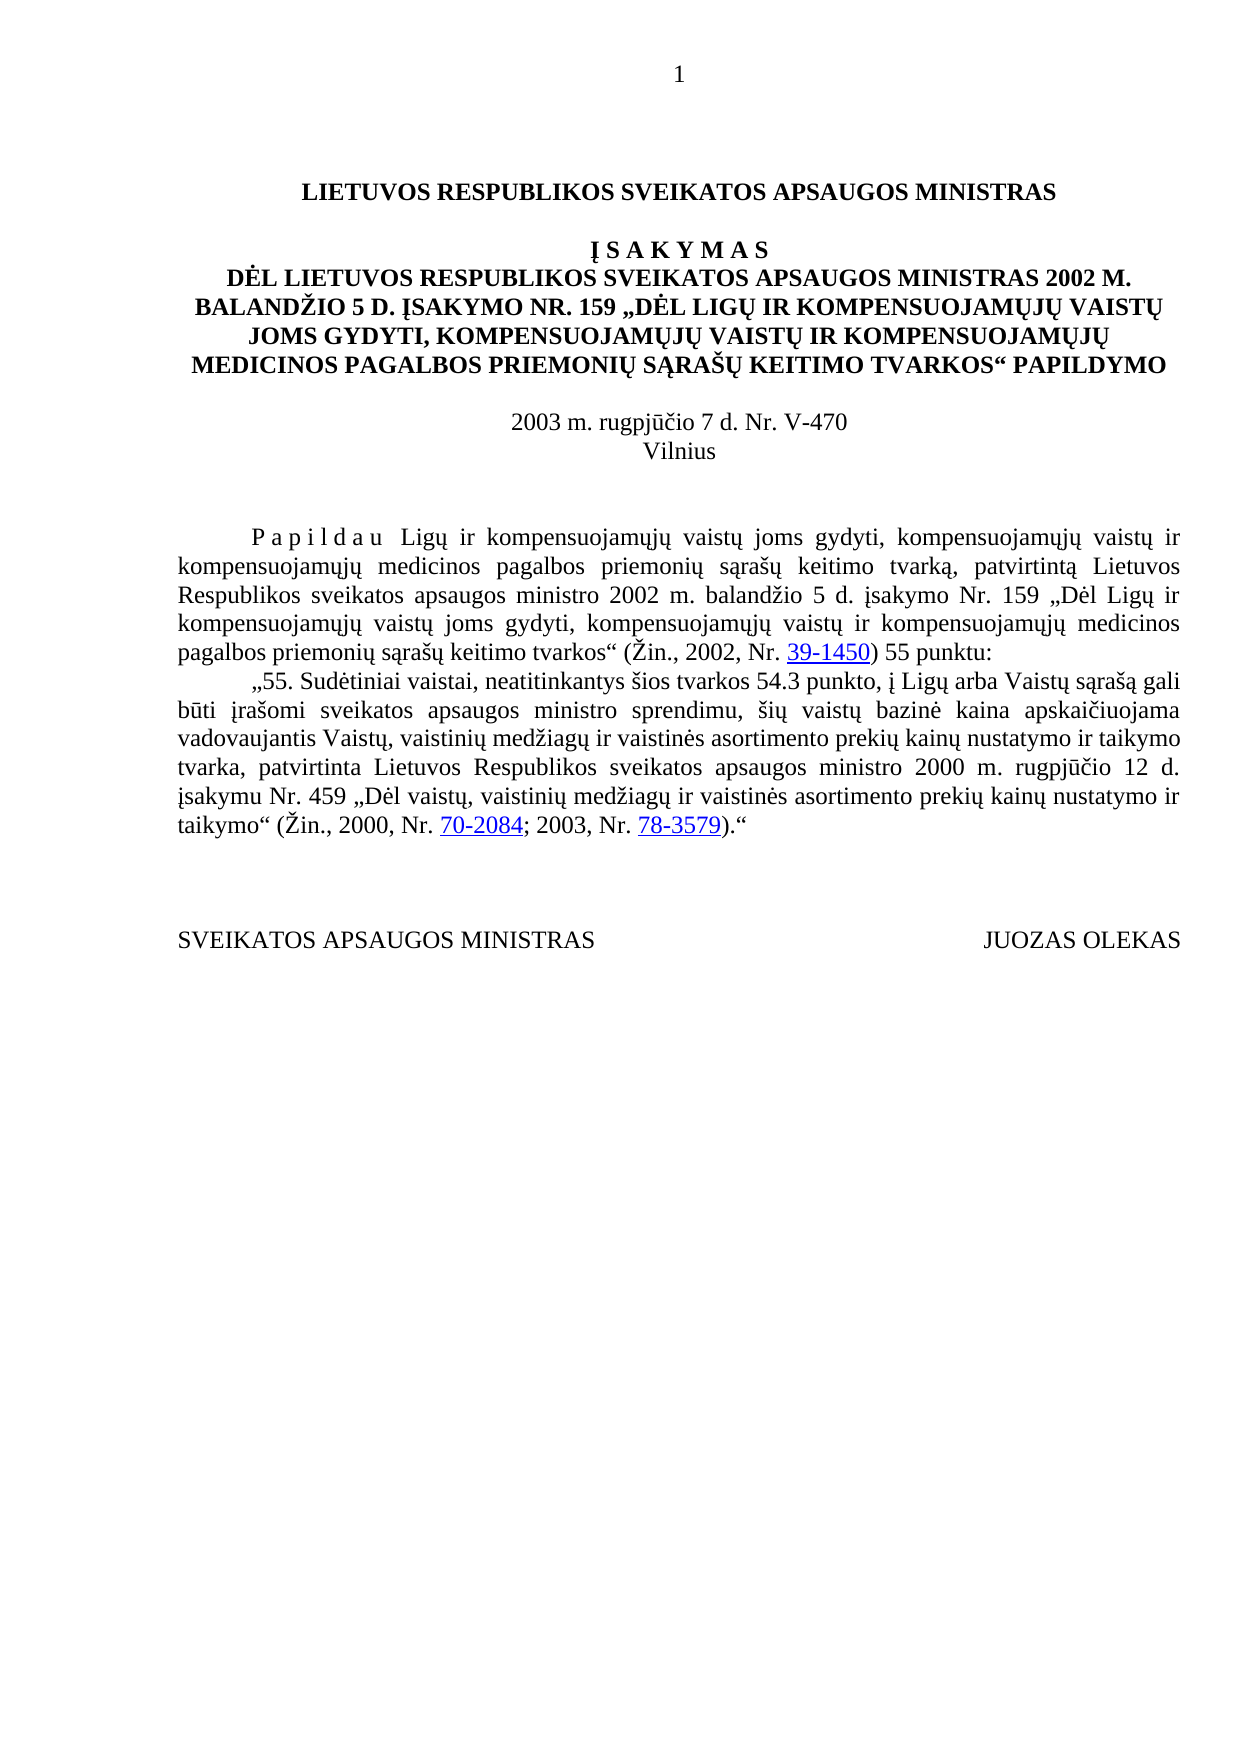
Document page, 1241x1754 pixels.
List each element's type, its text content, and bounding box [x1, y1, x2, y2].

text LIETUVOS RESPUBLIKOS SVEIKATOS APSAUGOS MINISTRAS [177, 177, 1181, 206]
text DĖL LIETUVOS RESPUBLIKOS SVEIKATOS APSAUGOS MINISTRAS 2002 M. BALANDŽIO 5 D. ĮSAKYMO NR. 159 „DĖL LIGŲ IR KOMPENSUOJAMŲJŲ VAISTŲ JOMS GYDYTI, KOMPENSUOJAMŲJŲ VAISTŲ IR KOMPENSUOJAMŲJŲ MEDICINOS PAGALBOS PRIEMONIŲ SĄRAŠŲ KEITIMO TVARKOS“ PAPILDYMO [177, 263, 1181, 378]
text Vilnius [177, 436, 1181, 465]
text SVEIKATOS APSAUGOS MINISTRAS JUOZAS OLEKAS [177, 925, 1181, 953]
text Į S A K Y M A S [177, 235, 1181, 263]
text „55. Sudėtiniai vaistai, neatitinkantys šios tvarkos 54.3 punkto, į Ligų arba Vaistų sąrašą gali būti įrašomi sveikatos apsaugos ministro sprendimu, šių vaistų bazinė kaina apskaičiuojama vadovaujantis Vaistų, vaistinių medžiagų ir vaistinės asortimento prekių kainų nustatymo ir taikymo tvarka, patvirtinta Lietuvos Respublikos sveikatos apsaugos ministro 2000 m. rugpjūčio 12 d. įsakymu Nr. 459 „Dėl vaistų, vaistinių medžiagų ir vaistinės asortimento prekių kainų nustatymo ir taikymo“ (Žin., 2000, Nr. 70-2084; 2003, Nr. 78-3579).“ [177, 666, 1181, 838]
text 2003 m. rugpjūčio 7 d. Nr. V-470 [177, 407, 1181, 436]
text Papildau Ligų ir kompensuojamųjų vaistų joms gydyti, kompensuojamųjų vaistų ir kompensuojamųjų medicinos pagalbos priemonių sąrašų keitimo tvarką, patvirtintą Lietuvos Respublikos sveikatos apsaugos ministro 2002 m. balandžio 5 d. įsakymo Nr. 159 „Dėl Ligų ir kompensuojamųjų vaistų joms gydyti, kompensuojamųjų vaistų ir kompensuojamųjų medicinos pagalbos priemonių sąrašų keitimo tvarkos“ (Žin., 2002, Nr. 39-1450) 55 punktu: [177, 522, 1181, 666]
